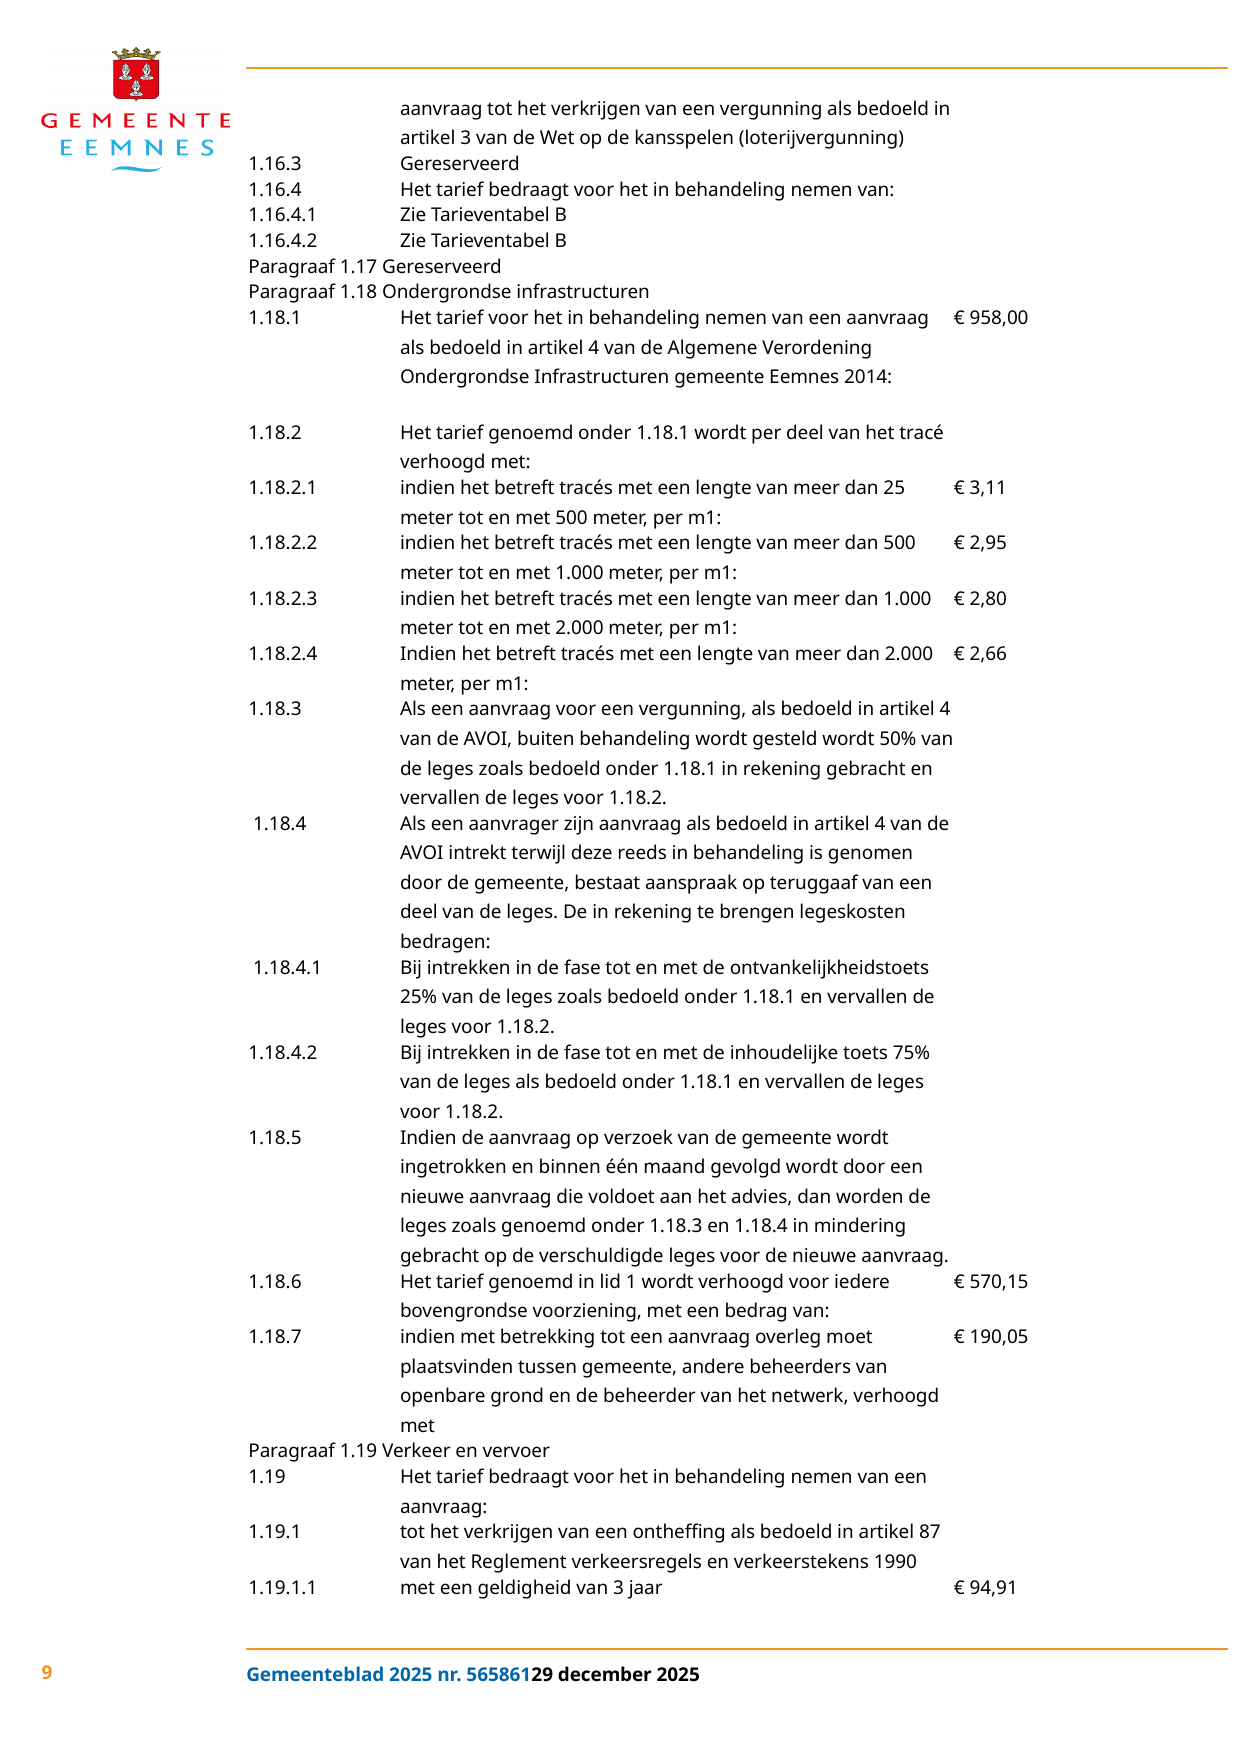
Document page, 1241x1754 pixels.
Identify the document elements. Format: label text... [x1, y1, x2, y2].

table_cell 1.18.6 [248, 1268, 400, 1323]
table_cell 1.18.7 [248, 1323, 400, 1438]
table_cell [954, 954, 1152, 1039]
table_cell 1.19.1 [248, 1519, 400, 1574]
table_cell 1.18.4.1 [248, 954, 400, 1039]
table_cell [954, 1124, 1152, 1268]
table_cell Paragraaf 1.17 Gereserveerd [248, 253, 954, 279]
table_cell € 2,66 [954, 640, 1152, 696]
table_cell Het tarief bedraagt voor het in behandeling nemen van een aanvraag: [400, 1464, 954, 1519]
table_cell € 570,15 [954, 1268, 1152, 1323]
table_cell [954, 95, 1152, 150]
table_cell Het tarief bedraagt voor het in behandeling nemen van: [400, 176, 954, 202]
table_cell [954, 150, 1152, 176]
table_cell tot het verkrijgen van een ontheffing als bedoeld in artikel 87 van het Reglement verkeersregels en verkeerstekens 1990 [400, 1519, 954, 1574]
table_cell Als een aanvraag voor een vergunning, als bedoeld in artikel 4 van de AVOI, buiten behandeling wordt gesteld wordt 50% van de leges zoals bedoeld onder 1.18.1 in rekening gebracht en vervallen de leges voor 1.18.2. [400, 696, 954, 810]
table_cell 1.16.4.1 [248, 202, 400, 227]
table_cell 1.18.1 [248, 305, 400, 419]
table_cell [954, 1039, 1152, 1124]
table_cell 1.16.4 [248, 176, 400, 202]
table_cell [954, 279, 1152, 304]
table_cell [954, 1438, 1152, 1463]
table_cell Gereserveerd [400, 150, 954, 176]
table_cell 1.18.2 [248, 419, 400, 474]
table_cell aanvraag tot het verkrijgen van een vergunning als bedoeld in artikel 3 van de Wet op de kansspelen (loterijvergunning) [400, 95, 954, 150]
table_cell Paragraaf 1.19 Verkeer en vervoer [248, 1438, 954, 1463]
table_cell [954, 176, 1152, 202]
table_cell [954, 227, 1152, 253]
table_cell Zie Tarieventabel B [400, 202, 954, 227]
table_cell [954, 810, 1152, 954]
table_cell [954, 202, 1152, 227]
table_cell Paragraaf 1.18 Ondergrondse infrastructuren [248, 279, 954, 304]
table_cell 1.18.2.1 [248, 474, 400, 529]
table_cell Indien het betreft tracés met een lengte van meer dan 2.000 meter, per m1: [400, 640, 954, 696]
table_cell 1.18.2.3 [248, 585, 400, 640]
table_cell Het tarief genoemd in lid 1 wordt verhoogd voor iedere bovengrondse voorziening, met een bedrag van: [400, 1268, 954, 1323]
table_cell 1.16.3 [248, 150, 400, 176]
table_cell Als een aanvrager zijn aanvraag als bedoeld in artikel 4 van de AVOI intrekt terwijl deze reeds in behandeling is genomen door de gemeente, bestaat aanspraak op teruggaaf van een deel van de leges. De in rekening te brengen legeskosten bedragen: [400, 810, 954, 954]
table_cell [248, 95, 400, 150]
table_cell Bij intrekken in de fase tot en met de ontvankelijkheidstoets 25% van de leges zoals bedoeld onder 1.18.1 en vervallen de leges voor 1.18.2. [400, 954, 954, 1039]
table_cell € 3,11 [954, 474, 1152, 529]
table_cell 1.18.4 [248, 810, 400, 954]
table_cell Indien de aanvraag op verzoek van de gemeente wordt ingetrokken en binnen één maand gevolgd wordt door een nieuwe aanvraag die voldoet aan het advies, dan worden de leges zoals genoemd onder 1.18.3 en 1.18.4 in mindering gebracht op de verschuldigde leges voor de nieuwe aanvraag. [400, 1124, 954, 1268]
table_cell € 2,80 [954, 585, 1152, 640]
table_cell 1.19.1.1 [248, 1574, 400, 1600]
table_cell € 2,95 [954, 530, 1152, 585]
table_cell indien het betreft tracés met een lengte van meer dan 25 meter tot en met 500 meter, per m1: [400, 474, 954, 529]
table_cell 1.18.3 [248, 696, 400, 810]
table_cell Het tarief genoemd onder 1.18.1 wordt per deel van het tracé verhoogd met: [400, 419, 954, 474]
table_cell [954, 419, 1152, 474]
table_cell Bij intrekken in de fase tot en met de inhoudelijke toets 75% van de leges als bedoeld onder 1.18.1 en vervallen de leges voor 1.18.2. [400, 1039, 954, 1124]
table_cell [954, 253, 1152, 279]
table_cell 1.18.2.4 [248, 640, 400, 696]
table_cell [954, 1464, 1152, 1519]
table_cell € 94,91 [954, 1574, 1152, 1600]
table_cell indien met betrekking tot een aanvraag overleg moet plaatsvinden tussen gemeente, andere beheerders van openbare grond en de beheerder van het netwerk, verhoogd met [400, 1323, 954, 1438]
table_cell met een geldigheid van 3 jaar [400, 1574, 954, 1600]
table_cell indien het betreft tracés met een lengte van meer dan 1.000 meter tot en met 2.000 meter, per m1: [400, 585, 954, 640]
table_cell 1.18.5 [248, 1124, 400, 1268]
table_cell € 958,00 [954, 305, 1152, 419]
table_cell [954, 696, 1152, 810]
table_cell 1.16.4.2 [248, 227, 400, 253]
table_cell [954, 1519, 1152, 1574]
table_cell 1.18.2.2 [248, 530, 400, 585]
table_cell 1.19 [248, 1464, 400, 1519]
table_cell 1.18.4.2 [248, 1039, 400, 1124]
table_cell indien het betreft tracés met een lengte van meer dan 500 meter tot en met 1.000 meter, per m1: [400, 530, 954, 585]
table_cell Zie Tarieventabel B [400, 227, 954, 253]
table_cell Het tarief voor het in behandeling nemen van een aanvraag als bedoeld in artikel 4 van de Algemene Verordening Ondergrondse Infrastructuren gemeente Eemnes 2014: [400, 305, 954, 419]
table_cell € 190,05 [954, 1323, 1152, 1438]
picture [41, 47, 231, 172]
